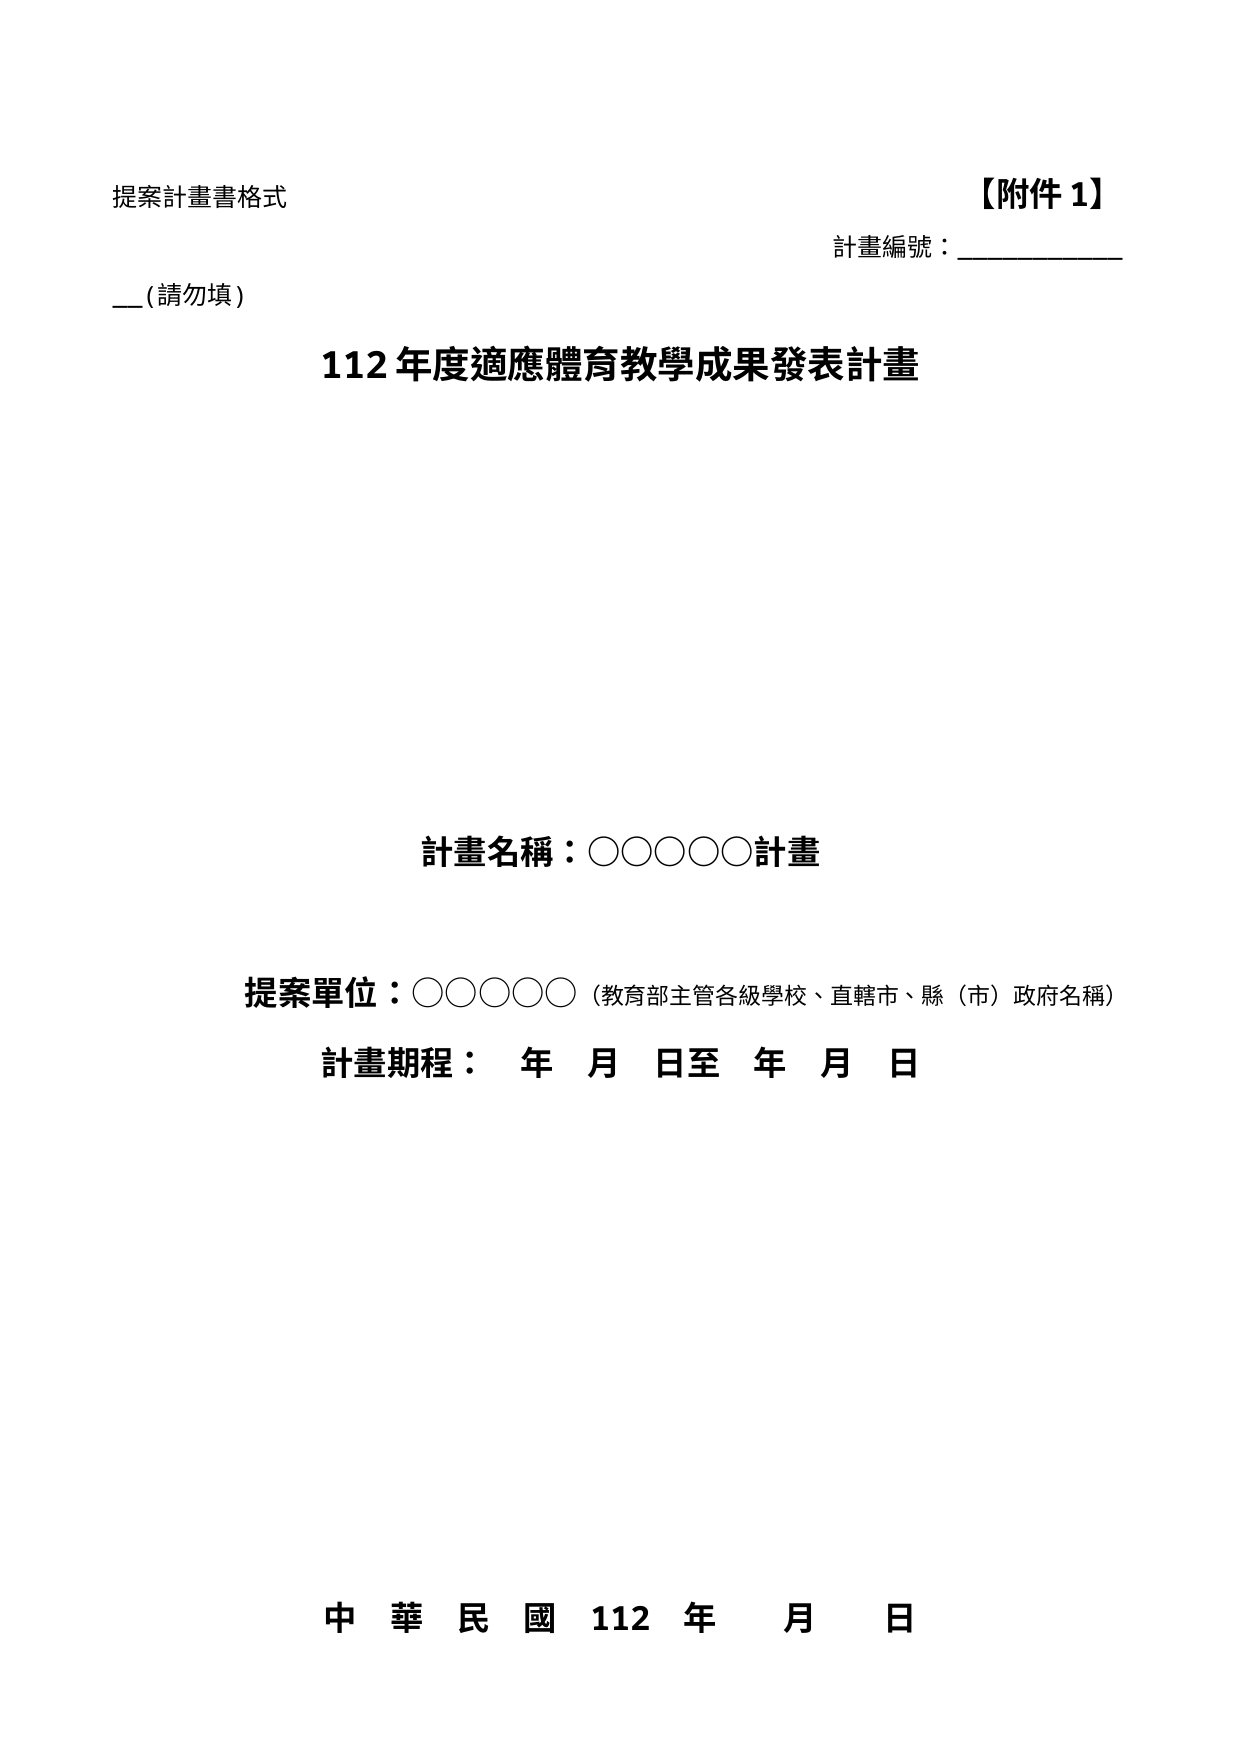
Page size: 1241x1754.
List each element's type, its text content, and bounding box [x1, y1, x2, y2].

text 計畫名稱：○○○○○計畫 [112, 811, 1128, 873]
text 計畫編號：_____________(請勿填) [112, 220, 1128, 315]
text 提案單位：○○○○○（教育部主管各級學校、直轄市、縣（市）政府名稱） [112, 951, 1128, 1013]
text 112年度適應體育教學成果發表計畫 [112, 321, 1128, 383]
text 計畫期程： 年 月 日至 年 月 日 [112, 1021, 1128, 1084]
text 提案計畫書格式 【附件1】 [112, 150, 1128, 213]
text 中 華 民 國 112 年 月 日 [112, 1576, 1128, 1639]
